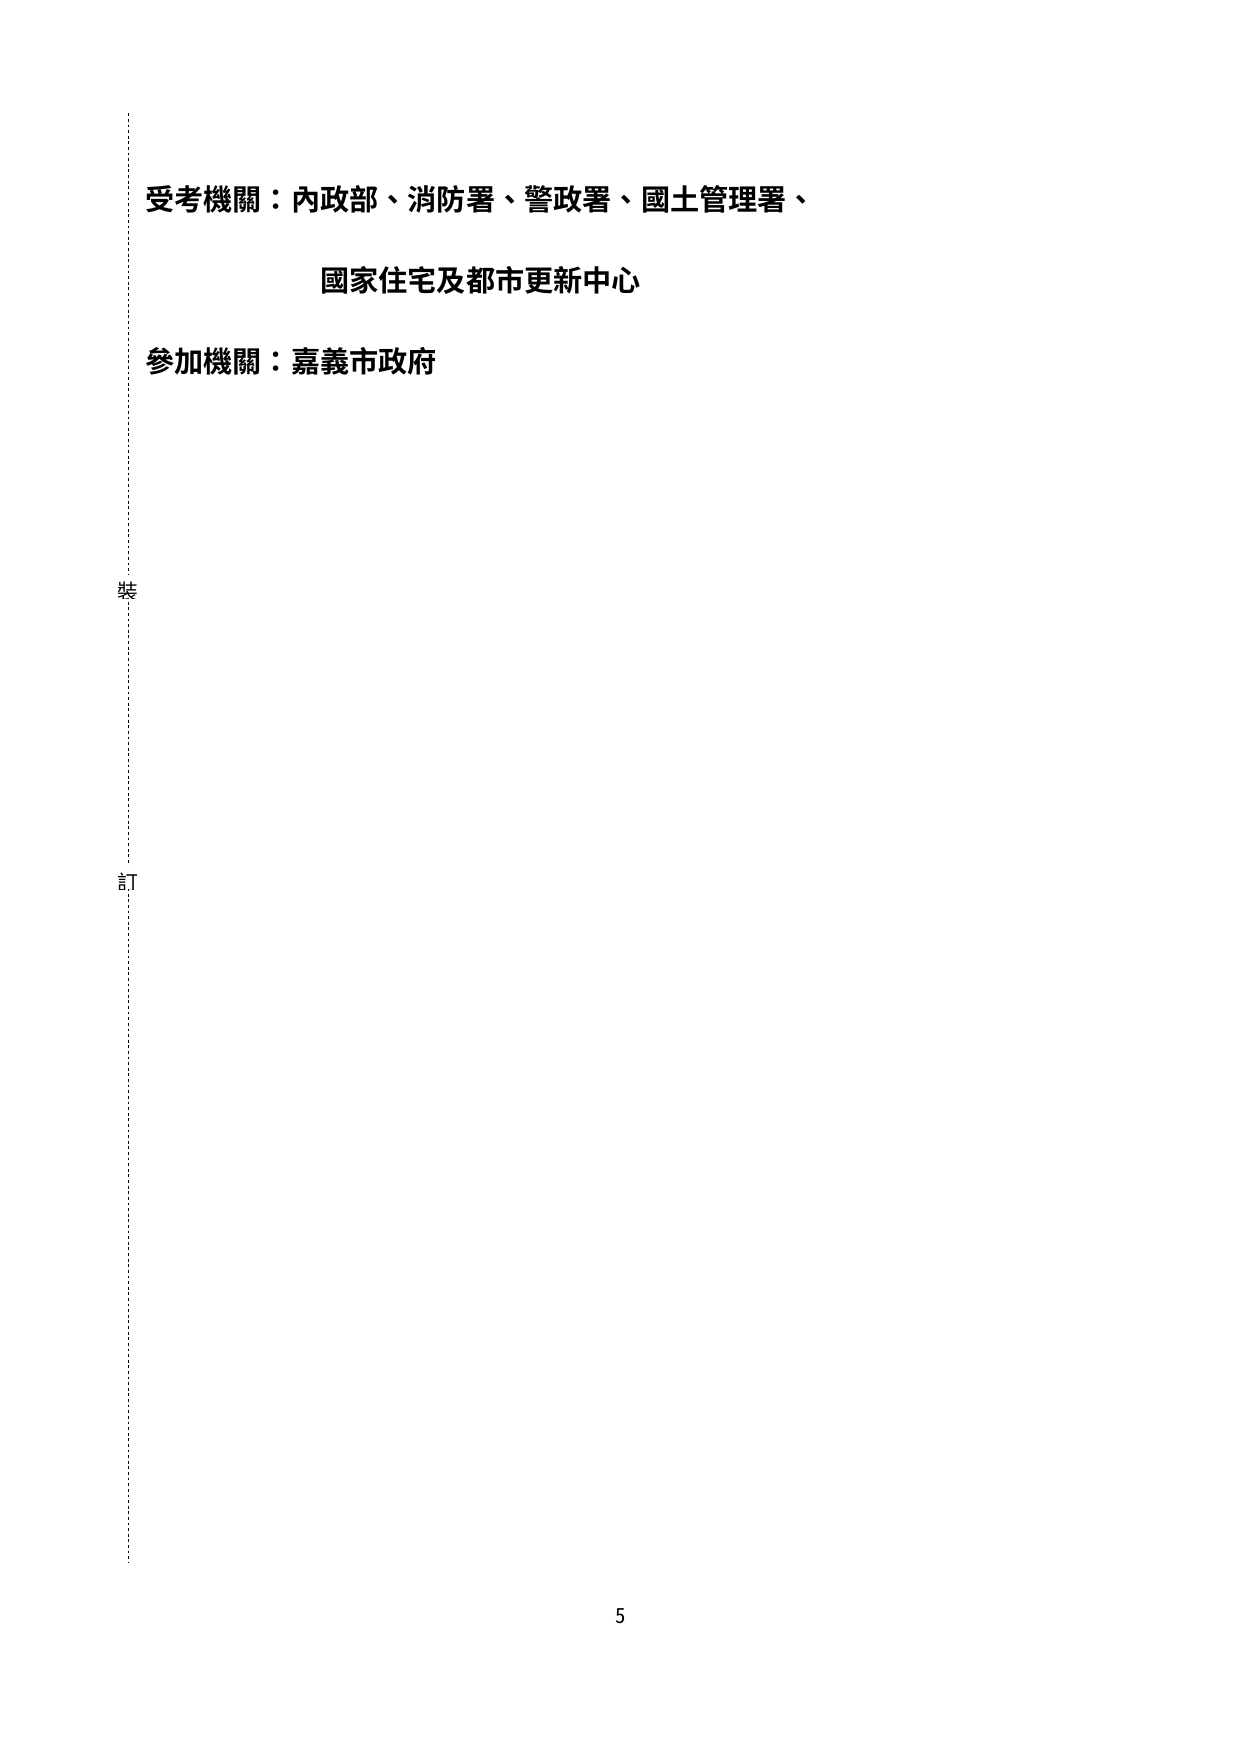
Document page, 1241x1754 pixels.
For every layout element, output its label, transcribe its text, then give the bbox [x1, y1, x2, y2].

text 國家住宅及都市更新中心 [145, 237, 1053, 299]
text 參加機關：嘉義市政府 [145, 318, 1053, 381]
text 受考機關：內政部、消防署、警政署、國土管理署、 [145, 156, 1053, 218]
